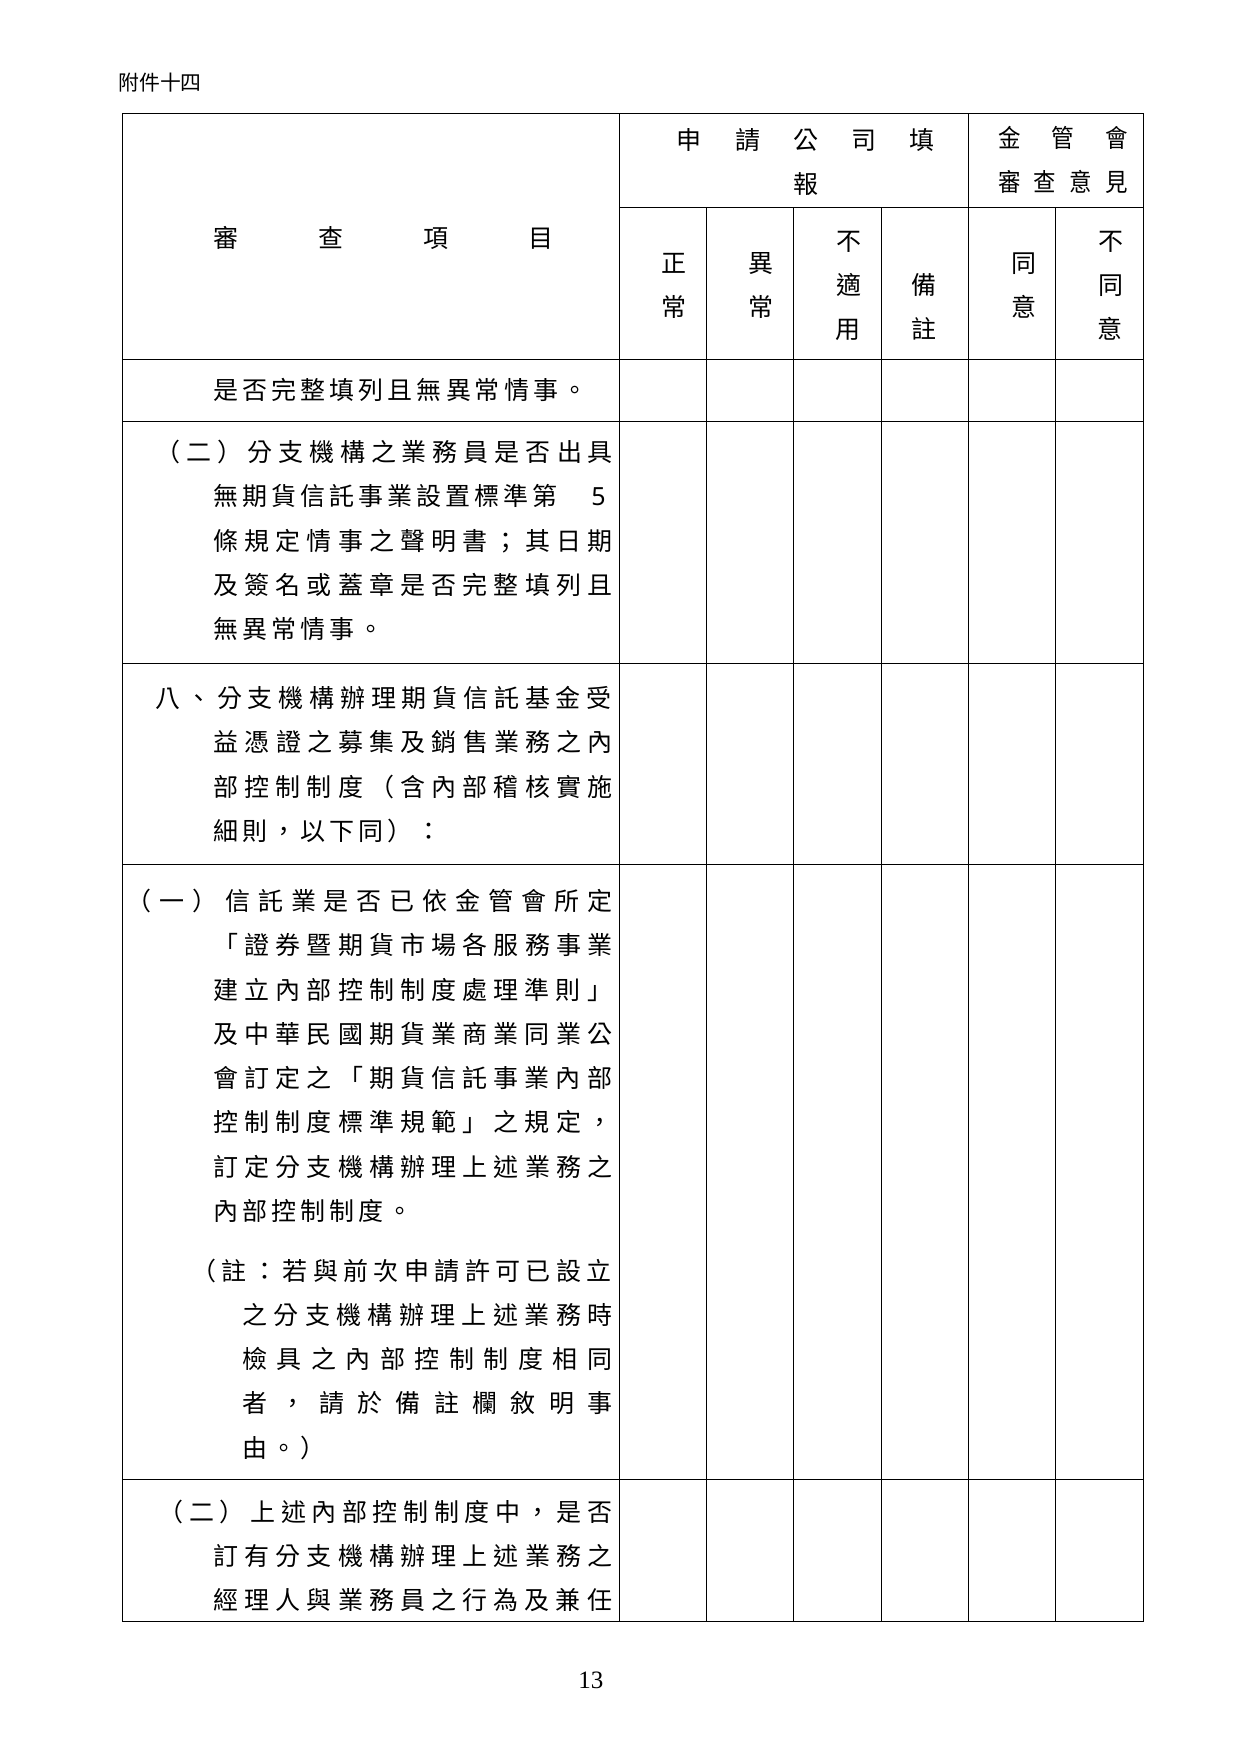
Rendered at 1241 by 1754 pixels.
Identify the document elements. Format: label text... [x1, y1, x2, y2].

table_cell 是否完整填列且無異常情事。 [123, 360, 619, 421]
table_cell [1056, 865, 1143, 1479]
table_header 申 請 公 司 填 報 [620, 114, 968, 207]
table_cell [794, 360, 881, 421]
table_cell [794, 865, 881, 1479]
table_cell [620, 664, 706, 864]
table_header 金管會 審查意見 [969, 114, 1143, 207]
table_cell [707, 360, 793, 421]
table_cell [969, 865, 1055, 1479]
table_cell 備 註 [882, 208, 968, 359]
table_cell [1056, 1480, 1143, 1621]
table_cell 異 常 [707, 208, 793, 359]
table_cell [620, 1480, 706, 1621]
table_cell [882, 1480, 968, 1621]
table_cell [707, 865, 793, 1479]
table_cell [707, 422, 793, 662]
table_cell （二）分支機構之業務員是否出具無期貨信託事業設置標準第5條規定情事之聲明書；其日期及簽名或蓋章是否完整填列且無異常情事。 [123, 422, 619, 662]
table_cell 不適用 [794, 208, 881, 359]
table_cell [882, 664, 968, 864]
table_cell [794, 1480, 881, 1621]
table_cell [794, 422, 881, 662]
table_cell 正 常 [620, 208, 706, 359]
table_cell （一）信託業是否已依金管會所定「證券暨期貨市場各服務事業建立內部控制制度處理準則」及中華民國期貨業商業同業公會訂定之「期貨信託事業內部控制制度標準規範」之規定，訂定分支機構辦理上述業務之內部控制制度。 （註：若與前次申請許可已設立之分支機構辦理上述業務時檢具之內部控制制度相同者，請於備註欄敘明事由。） [123, 865, 619, 1479]
table_cell [882, 422, 968, 662]
table_cell [1056, 422, 1143, 662]
table_cell [969, 360, 1055, 421]
table_cell [620, 422, 706, 662]
table_cell [794, 664, 881, 864]
table_cell 不同意 [1056, 208, 1143, 359]
table_cell 八、分支機構辦理期貨信託基金受益憑證之募集及銷售業務之內部控制制度（含內部稽核實施細則，以下同）： [123, 664, 619, 864]
table_cell [1056, 664, 1143, 864]
table_cell [620, 865, 706, 1479]
table_header 審查項目 [123, 114, 619, 359]
table_cell [620, 360, 706, 421]
table_cell [969, 664, 1055, 864]
table_cell [969, 422, 1055, 662]
table_cell [1056, 360, 1143, 421]
table_cell [882, 360, 968, 421]
table_cell [969, 1480, 1055, 1621]
table_cell [882, 865, 968, 1479]
table_cell 同意 [969, 208, 1055, 359]
table_cell [707, 1480, 793, 1621]
table_cell [707, 664, 793, 864]
table_cell （二）上述內部控制制度中，是否訂有分支機構辦理上述業務之經理人與業務員之行為及兼任 [123, 1480, 619, 1621]
